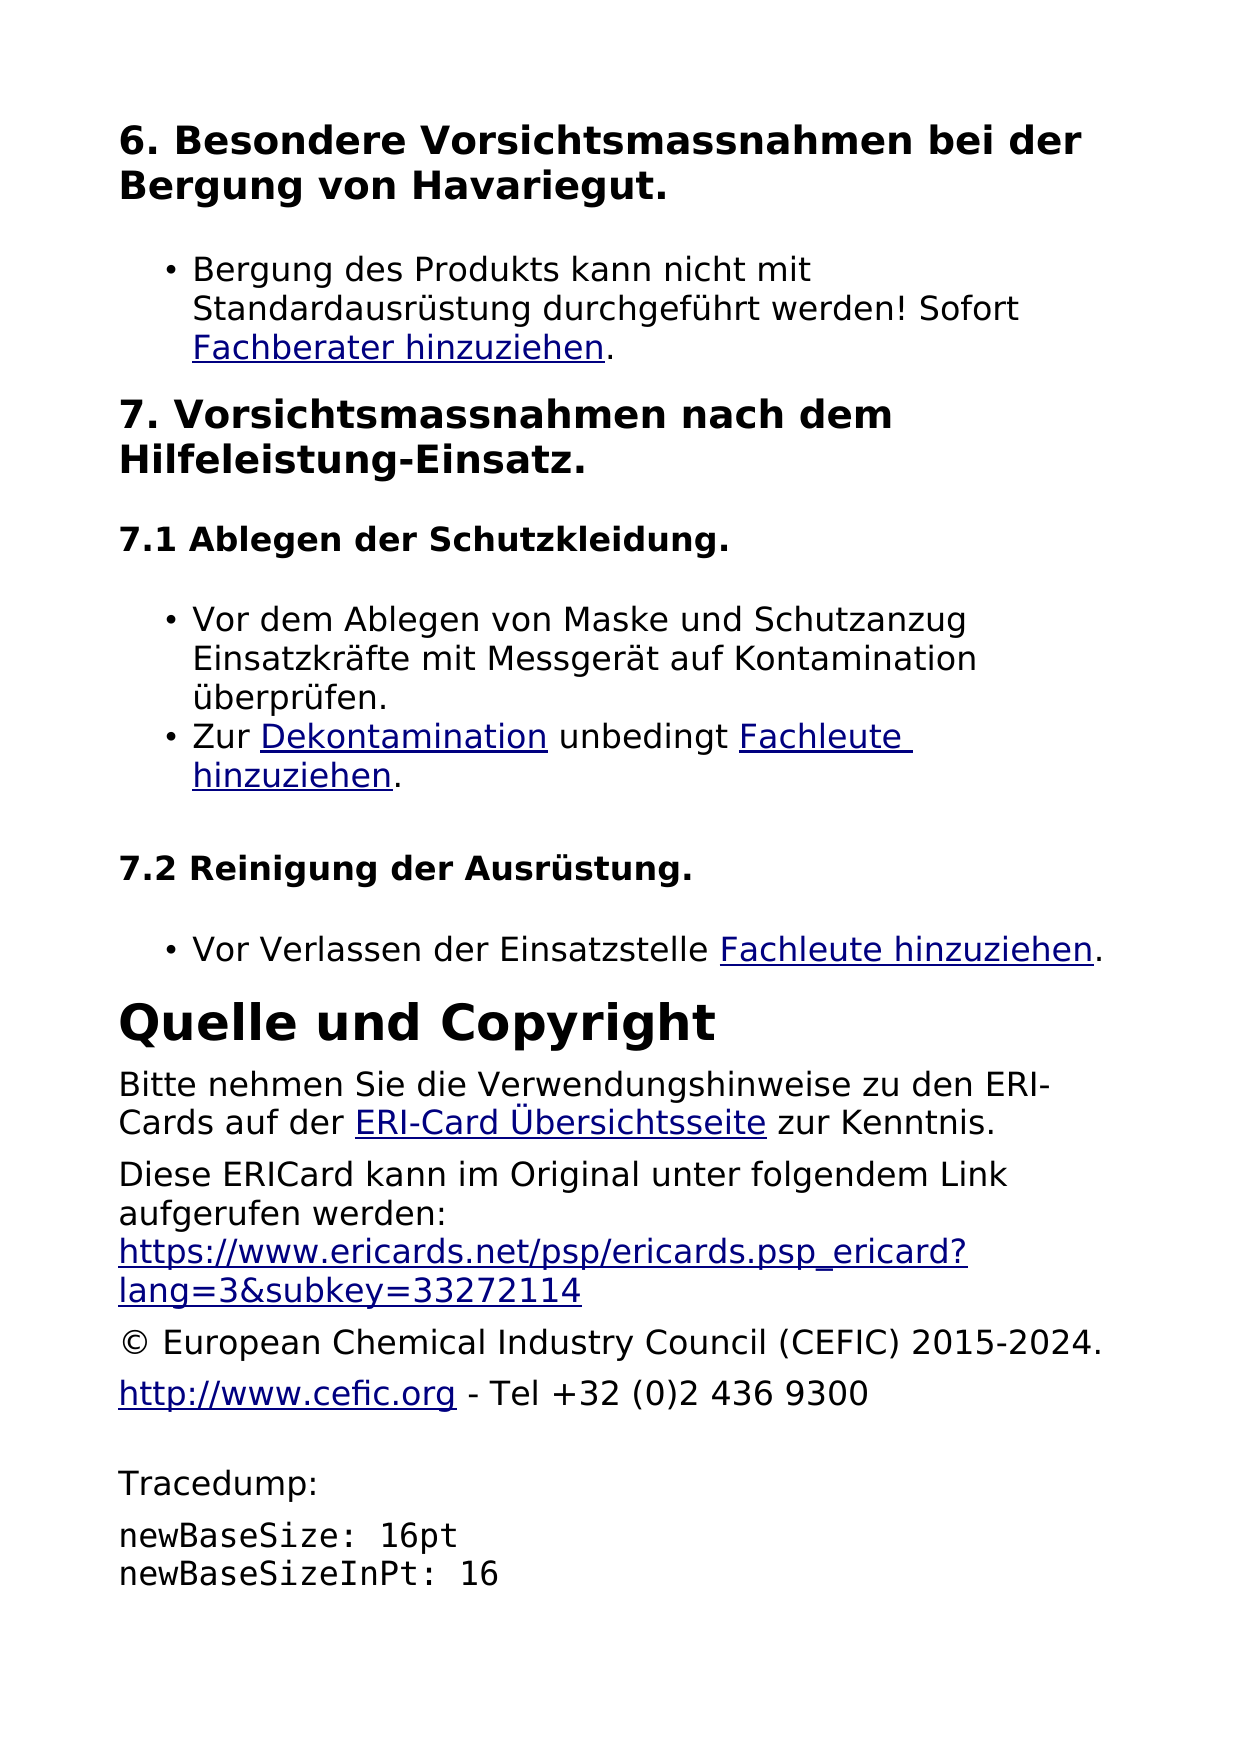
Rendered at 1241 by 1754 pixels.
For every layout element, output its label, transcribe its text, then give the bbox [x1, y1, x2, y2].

list Zur Dekontamination unbedingt Fachleute hinzuziehen. [177, 717, 1122, 795]
list Bergung des Produkts kann nicht mit Standardausrüstung durchgeführt werden! Sofort Fachberater hinzuziehen. [177, 251, 1122, 367]
subtitle 7.1 Ablegen der Schutzkleidung. [118, 520, 1122, 559]
text http://www.cefic.org - Tel +32 (0)2 436 9300 [118, 1374, 1122, 1413]
list Vor dem Ablegen von Maske und Schutzanzug Einsatzkräfte mit Messgerät auf Kontamination überprüfen. [177, 601, 1122, 717]
subtitle Quelle und Copyright [118, 994, 1122, 1052]
text Tracedump: [118, 1426, 1122, 1503]
subtitle 7.2 Reinigung der Ausrüstung. [118, 849, 1122, 888]
text newBaseSize: 16pt newBaseSizeInPt: 16 [118, 1516, 1122, 1594]
text Bitte nehmen Sie die Verwendungshinweise zu den ERI-Cards auf der ERI-Card Übersichtsseite zur Kenntnis. [118, 1065, 1122, 1143]
text Diese ERICard kann im Original unter folgendem Link aufgerufen werden: https://www.ericards.net/psp/ericards.psp_ericard?lang=3&subkey=33272114 [118, 1155, 1122, 1311]
list Vor Verlassen der Einsatzstelle Fachleute hinzuziehen. [177, 930, 1122, 969]
text © European Chemical Industry Council (CEFIC) 2015-2024. [118, 1323, 1122, 1362]
subtitle 7. Vorsichtsmassnahmen nach dem Hilfeleistung-Einsatz. [118, 392, 1122, 482]
subtitle 6. Besondere Vorsichtsmassnahmen bei der Bergung von Havariegut. [118, 118, 1122, 208]
